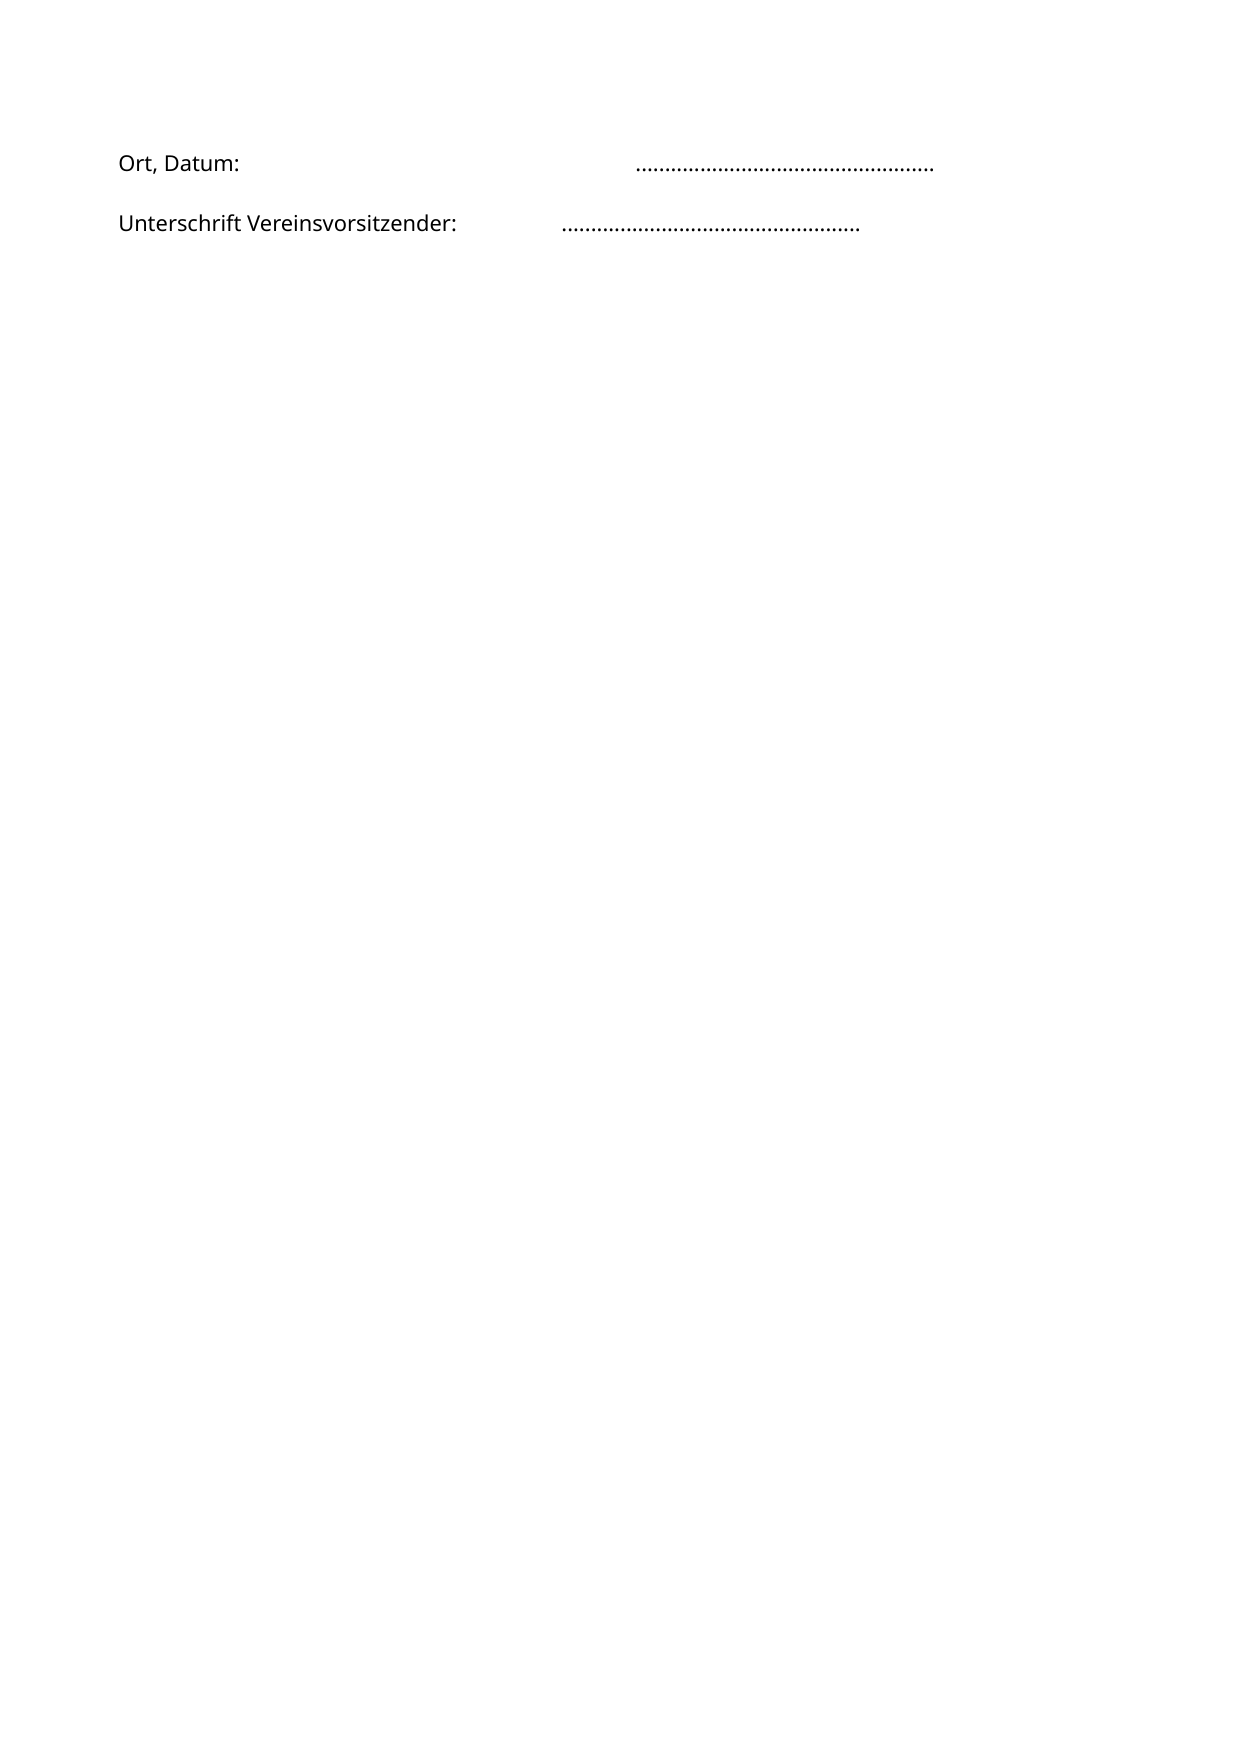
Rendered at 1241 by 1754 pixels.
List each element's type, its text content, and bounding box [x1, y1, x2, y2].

text Ort, Datum: ................................................... Unterschrift Vereinsvorsitzender: ................................................... [118, 118, 1122, 237]
